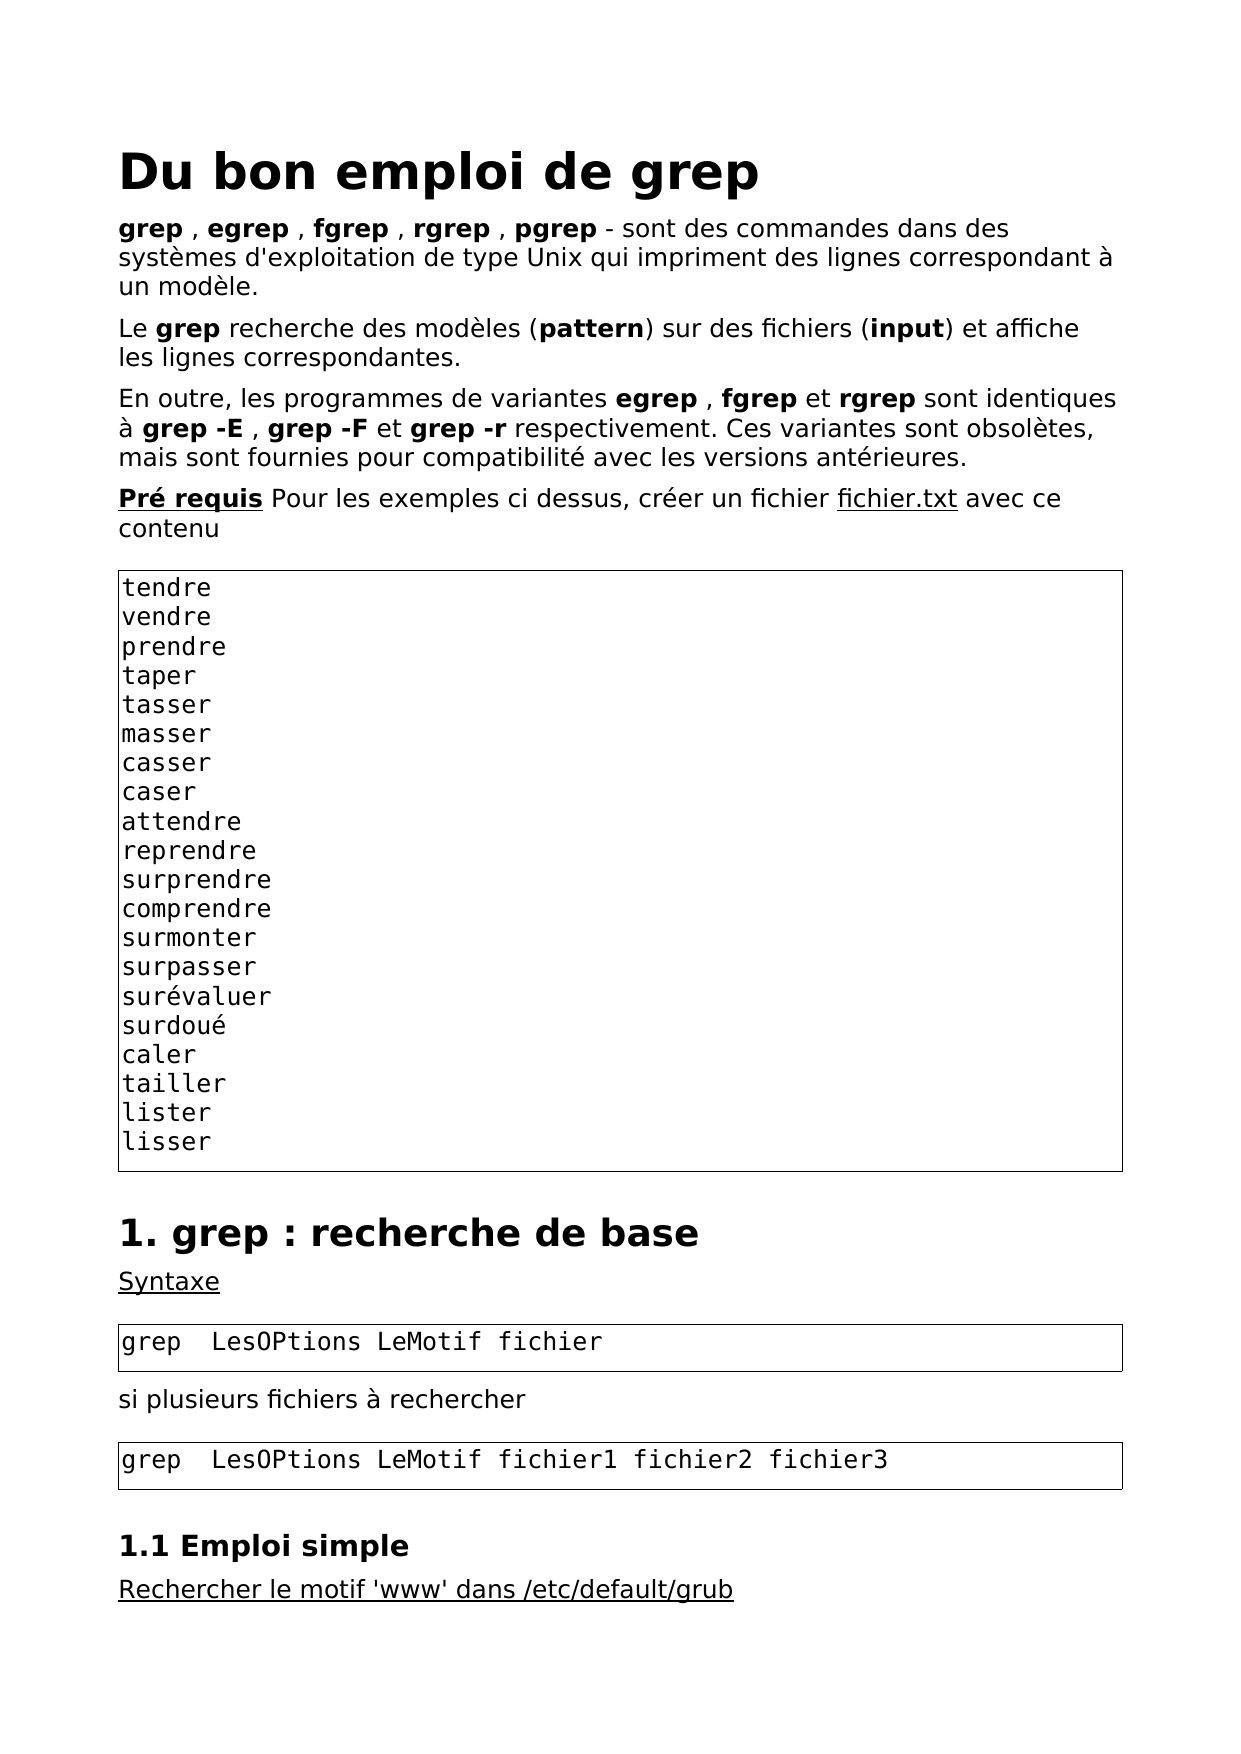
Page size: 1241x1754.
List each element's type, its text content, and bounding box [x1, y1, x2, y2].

table_header grep LesOPtions LeMotif fichier1 fichier2 fichier3 [119, 1443, 1122, 1489]
text Syntaxe [118, 1267, 1122, 1297]
text Rechercher le motif 'www' dans /etc/default/grub [118, 1575, 1122, 1604]
subtitle 1.1 Emploi simple [118, 1529, 1122, 1563]
text si plusieurs fichiers à rechercher [118, 1386, 1122, 1415]
text Le grep recherche des modèles (pattern) sur des fichiers (input) et affiche les lignes correspondantes. [118, 314, 1122, 372]
table_header tendre vendre prendre taper tasser masser casser caser attendre reprendre surprendre comprendre surmonter surpasser surévaluer surdoué caler tailler lister lisser [119, 571, 1122, 1171]
table_header grep LesOPtions LeMotif fichier [119, 1325, 1122, 1371]
text grep , egrep , fgrep , rgrep , pgrep - sont des commandes dans des systèmes d'exploitation de type Unix qui impriment des lignes correspondant à un modèle. [118, 214, 1122, 301]
subtitle 1. grep : recherche de base [118, 1211, 1122, 1255]
text Pré requis Pour les exemples ci dessus, créer un fichier fichier.txt avec ce contenu [118, 485, 1122, 543]
text En outre, les programmes de variantes egrep , fgrep et rgrep sont identiques à grep -E , grep -F et grep -r respectivement. Ces variantes sont obsolètes, mais sont fournies pour compatibilité avec les versions antérieures. [118, 385, 1122, 472]
subtitle Du bon emploi de grep [118, 143, 1122, 201]
